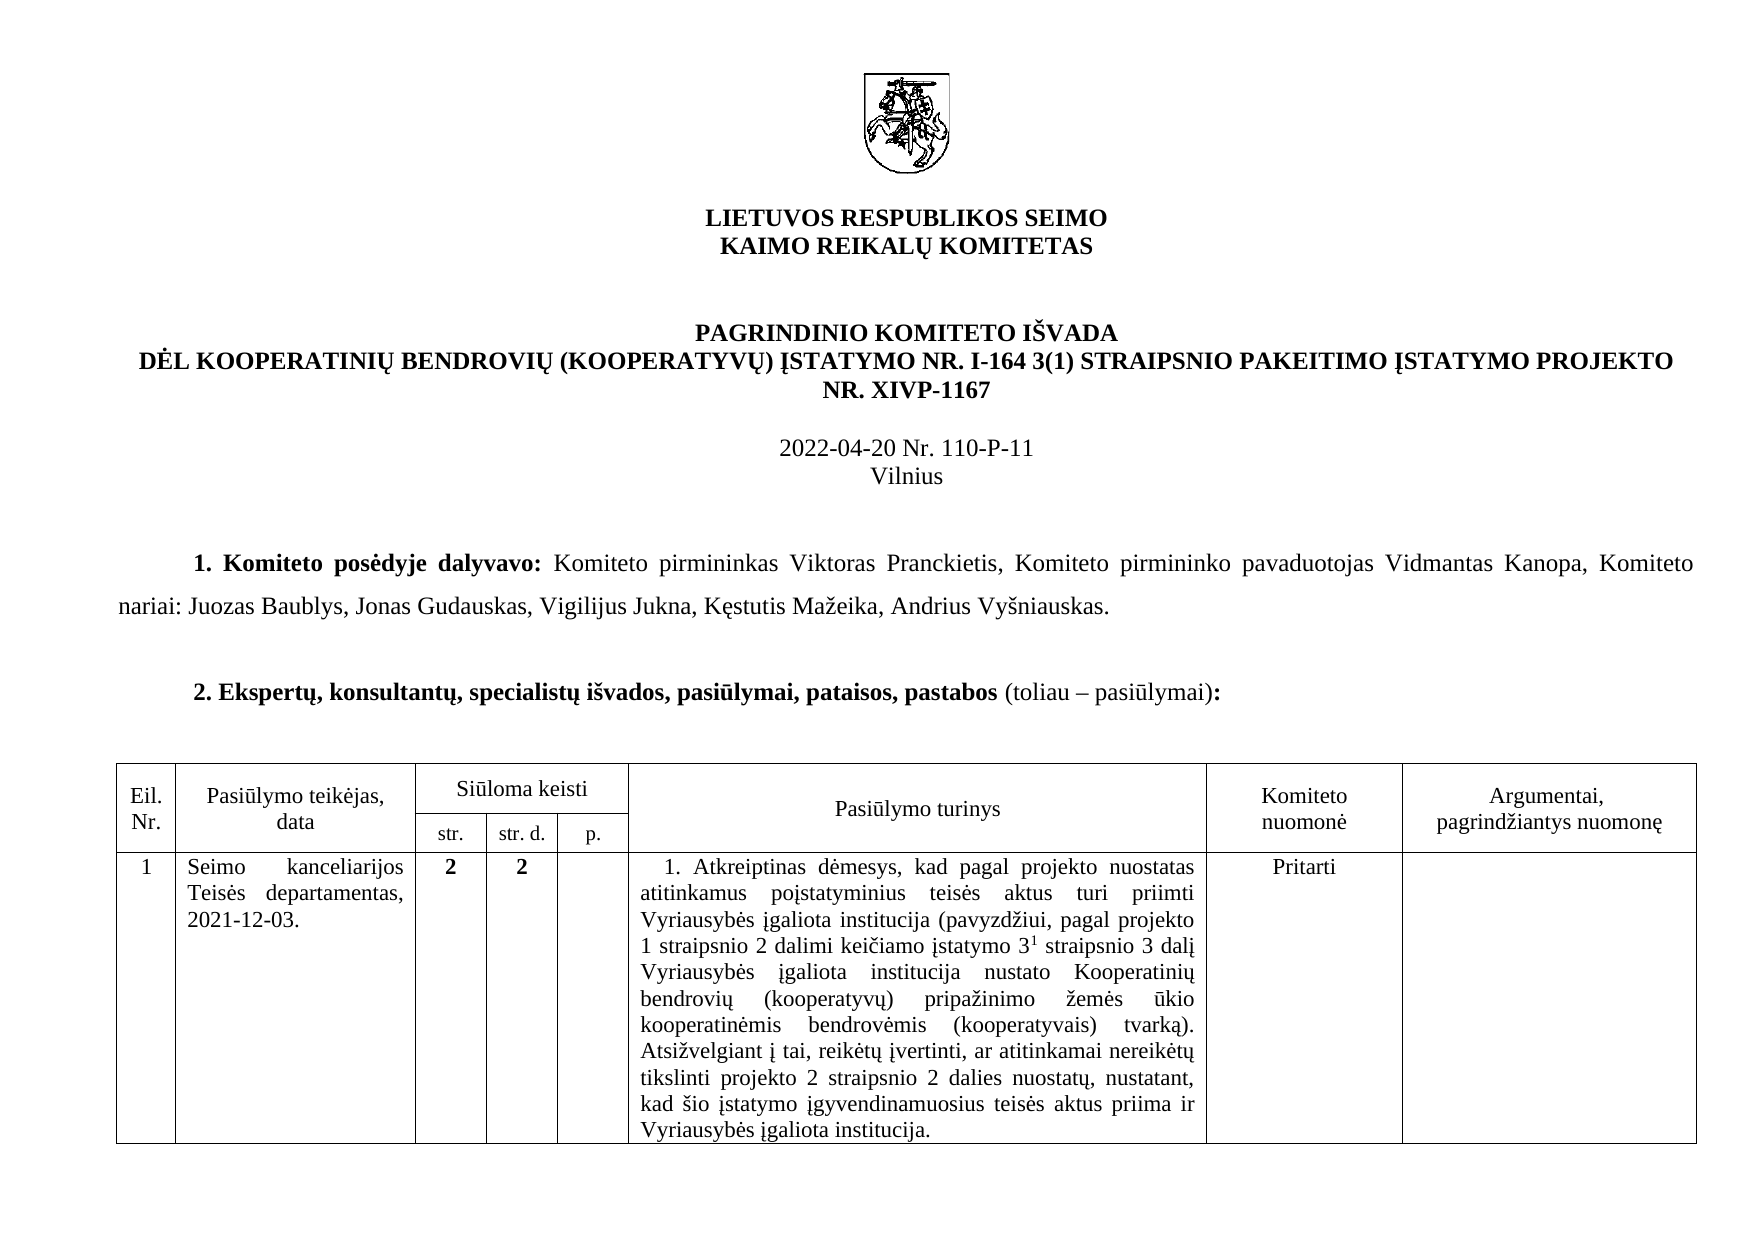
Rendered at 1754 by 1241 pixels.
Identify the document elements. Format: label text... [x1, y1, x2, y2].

table_cell 1 [117, 853, 175, 1143]
table_cell 2 [487, 853, 557, 1143]
text LIETUVOS RESPUBLIKOS SEIMO [118, 203, 1695, 231]
table_cell 1. Atkreiptinas dėmesys, kad pagal projekto nuostatas atitinkamus poįstatyminius teisės aktus turi priimti Vyriausybės įgaliota institucija (pavyzdžiui, pagal projekto 1 straipsnio 2 dalimi keičiamo įstatymo 31 straipsnio 3 dalį Vyriausybės įgaliota institucija nustato Kooperatinių bendrovių (kooperatyvų) pripažinimo žemės ūkio kooperatinėmis bendrovėmis (kooperatyvais) tvarką). Atsižvelgiant į tai, reikėtų įvertinti, ar atitinkamai nereikėtų tikslinti projekto 2 straipsnio 2 dalies nuostatų, nustatant, kad šio įstatymo įgyvendinamuosius teisės aktus priima ir Vyriausybės įgaliota institucija. [629, 853, 1206, 1143]
table_cell [1403, 853, 1696, 1143]
table_header Siūloma keisti [416, 764, 628, 812]
table_header Pasiūlymo teikėjas, data [176, 764, 415, 852]
table_cell str. [416, 814, 486, 852]
text Vilnius [118, 461, 1695, 490]
table_header Argumentai, pagrindžiantys nuomonę [1403, 764, 1696, 852]
table_cell Seimo kanceliarijos Teisės departamentas, 2021-12-03. [176, 853, 415, 1143]
table_header Komiteto nuomonė [1207, 764, 1402, 852]
table_cell str. d. [487, 814, 557, 852]
table_header Eil. Nr. [117, 764, 175, 852]
table_cell Pritarti [1207, 853, 1402, 1143]
subtitle 2. Ekspertų, konsultantų, specialistų išvados, pasiūlymai, pataisos, pastabos (toliau – pasiūlymai): [118, 677, 1695, 706]
table_cell [558, 853, 628, 1143]
text 2022-04-20 Nr. 110-P-11 [118, 433, 1695, 461]
text 1. Komiteto posėdyje dalyvavo: Komiteto pirmininkas Viktoras Pranckietis, Komiteto pirmininko pavaduotojas Vidmantas Kanopa, Komiteto nariai: Juozas Baublys, Jonas Gudauskas, Vigilijus Jukna, Kęstutis Mažeika, Andrius Vyšniauskas. [118, 548, 1695, 619]
table_cell 2 [416, 853, 486, 1143]
subtitle PAGRINDINIO KOMITETO IŠVADA [118, 318, 1695, 346]
table_cell p. [558, 814, 628, 852]
text KAIMO REIKALŲ KOMITETAS [118, 231, 1695, 260]
table_header Pasiūlymo turinys [629, 764, 1206, 852]
subtitle DĖL Kooperatinių bendrovių (kooperatyvų) įstatymo Nr. I-164 3(1) straipsnio pakeitimo įstatymo projektO NR. XIVP-1167 [118, 346, 1695, 404]
